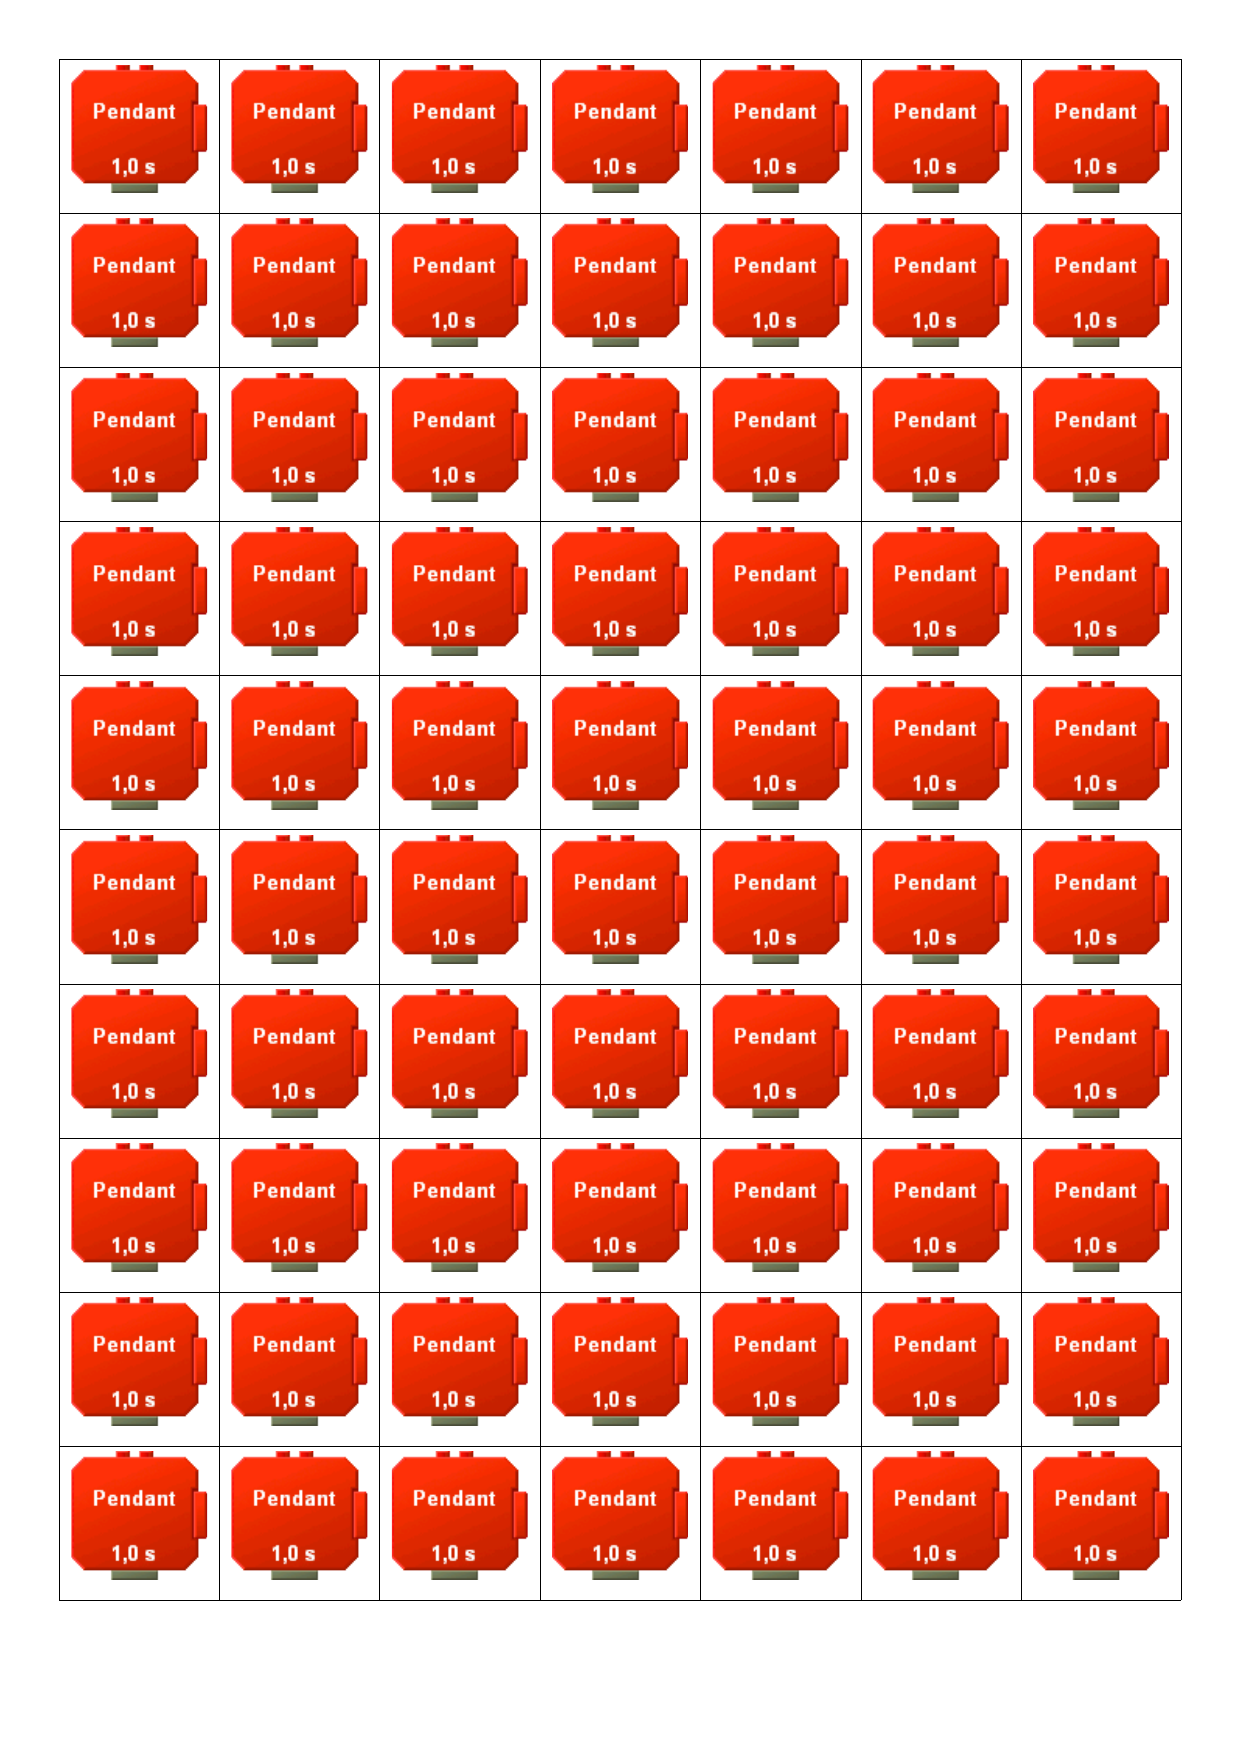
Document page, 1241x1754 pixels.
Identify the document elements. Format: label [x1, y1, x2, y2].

table_cell [1022, 1293, 1181, 1297]
table_cell [60, 1139, 219, 1292]
picture [391, 527, 528, 656]
table_cell [541, 368, 700, 521]
picture [552, 681, 688, 810]
table_header [1022, 60, 1181, 213]
table_cell [220, 830, 379, 983]
table_cell [60, 985, 219, 1117]
table_header [220, 60, 379, 213]
table_cell [862, 1118, 1021, 1137]
picture [872, 835, 1009, 964]
table_cell [541, 522, 700, 675]
table_header [701, 60, 861, 213]
table_cell [701, 214, 861, 367]
table_cell [541, 1293, 700, 1297]
picture [231, 65, 368, 193]
picture [552, 1451, 688, 1580]
table_cell [1022, 1118, 1181, 1137]
picture [71, 65, 208, 193]
picture [391, 835, 528, 964]
table_cell [541, 1118, 700, 1137]
table_cell [1022, 676, 1181, 829]
table_cell [862, 368, 1021, 521]
table_cell [380, 1447, 540, 1579]
table_cell [701, 1293, 861, 1297]
table_cell [701, 1580, 861, 1600]
table_header [60, 60, 219, 213]
table_cell [60, 1293, 219, 1297]
table_header [541, 60, 700, 213]
table_cell [60, 522, 219, 675]
picture [391, 1143, 528, 1272]
table_cell [862, 214, 1021, 367]
picture [872, 373, 1009, 502]
picture [231, 1297, 368, 1426]
table_header [380, 60, 540, 213]
table_cell [541, 1447, 700, 1579]
table_cell [541, 830, 700, 983]
picture [1033, 373, 1169, 502]
picture [231, 681, 368, 810]
table_cell [701, 522, 861, 675]
picture [391, 218, 528, 347]
picture [712, 65, 849, 193]
table_cell [701, 830, 861, 983]
picture [231, 1143, 368, 1272]
table_cell [862, 830, 1021, 983]
picture [712, 1451, 849, 1580]
picture [552, 527, 688, 656]
table_cell [862, 1298, 1021, 1446]
picture [71, 1143, 208, 1272]
table_cell [220, 985, 379, 1117]
table_cell [60, 368, 219, 521]
picture [391, 1297, 528, 1426]
table_cell [541, 676, 700, 829]
table_cell [220, 368, 379, 521]
picture [872, 681, 1009, 810]
picture [712, 1297, 849, 1426]
picture [1033, 65, 1169, 193]
table_cell [541, 985, 700, 1117]
picture [872, 989, 1009, 1118]
picture [71, 527, 208, 656]
table_cell [380, 1298, 540, 1446]
picture [71, 1297, 208, 1426]
table_cell [380, 522, 540, 675]
picture [552, 65, 688, 193]
table_cell [701, 676, 861, 829]
table_cell [380, 1118, 540, 1137]
table_cell [220, 1293, 379, 1297]
picture [231, 373, 368, 502]
table_cell [1022, 1580, 1181, 1600]
table_cell [380, 1139, 540, 1292]
picture [552, 835, 688, 964]
table_cell [380, 368, 540, 521]
picture [552, 1297, 688, 1426]
table_cell [541, 214, 700, 367]
picture [231, 835, 368, 964]
table_cell [220, 1580, 379, 1600]
table_cell [60, 1118, 219, 1137]
table_cell [701, 985, 861, 1117]
picture [1033, 989, 1169, 1118]
picture [872, 527, 1009, 656]
picture [712, 835, 849, 964]
picture [1033, 1297, 1169, 1426]
picture [552, 1143, 688, 1272]
picture [391, 681, 528, 810]
picture [71, 1451, 208, 1580]
table_cell [541, 1139, 700, 1292]
picture [231, 527, 368, 656]
picture [712, 681, 849, 810]
table_cell [862, 1139, 1021, 1292]
table_cell [380, 676, 540, 829]
table_cell [60, 1298, 219, 1446]
picture [712, 373, 849, 502]
picture [71, 989, 208, 1118]
picture [712, 218, 849, 347]
table_cell [60, 1447, 219, 1579]
table_cell [220, 676, 379, 829]
picture [71, 373, 208, 502]
picture [712, 989, 849, 1118]
table_cell [380, 830, 540, 983]
table_cell [220, 1447, 379, 1579]
table_cell [1022, 1139, 1181, 1292]
table_cell [380, 1580, 540, 1600]
table_cell [1022, 522, 1181, 675]
picture [391, 65, 528, 193]
table_cell [541, 1298, 700, 1446]
picture [872, 1297, 1009, 1426]
table_cell [60, 1580, 219, 1600]
table_cell [380, 985, 540, 1117]
table_cell [1022, 830, 1181, 983]
table_cell [862, 522, 1021, 675]
picture [231, 218, 368, 347]
picture [552, 218, 688, 347]
table_header [862, 60, 1021, 213]
table_cell [701, 1447, 861, 1579]
picture [552, 373, 688, 502]
picture [712, 527, 849, 656]
table_cell [1022, 985, 1181, 1117]
table_cell [220, 1298, 379, 1446]
table_cell [60, 676, 219, 829]
picture [391, 989, 528, 1118]
picture [1033, 1143, 1169, 1272]
table_cell [380, 1293, 540, 1297]
picture [872, 1451, 1009, 1580]
picture [872, 65, 1009, 193]
table_cell [220, 1139, 379, 1292]
table_cell [701, 1118, 861, 1137]
picture [231, 989, 368, 1118]
table_cell [220, 214, 379, 367]
picture [1033, 218, 1169, 347]
picture [872, 1143, 1009, 1272]
table_cell [862, 676, 1021, 829]
table_cell [1022, 1298, 1181, 1446]
picture [872, 218, 1009, 347]
table_cell [862, 1293, 1021, 1297]
picture [231, 1451, 368, 1580]
table_cell [60, 830, 219, 983]
table_cell [380, 214, 540, 367]
picture [1033, 1451, 1169, 1580]
picture [1033, 681, 1169, 810]
picture [1033, 527, 1169, 656]
table_cell [701, 368, 861, 521]
table_cell [862, 1447, 1021, 1579]
picture [552, 989, 688, 1118]
picture [71, 681, 208, 810]
table_cell [1022, 1447, 1181, 1579]
picture [1033, 835, 1169, 964]
table_cell [701, 1139, 861, 1292]
picture [71, 218, 208, 347]
picture [712, 1143, 849, 1272]
picture [391, 1451, 528, 1580]
table_cell [220, 522, 379, 675]
table_cell [862, 1580, 1021, 1600]
table_cell [862, 985, 1021, 1117]
table_cell [1022, 214, 1181, 367]
picture [391, 373, 528, 502]
picture [71, 835, 208, 964]
table_cell [541, 1580, 700, 1600]
table_cell [220, 1118, 379, 1137]
table_cell [60, 214, 219, 367]
table_cell [1022, 368, 1181, 521]
table_cell [701, 1298, 861, 1446]
